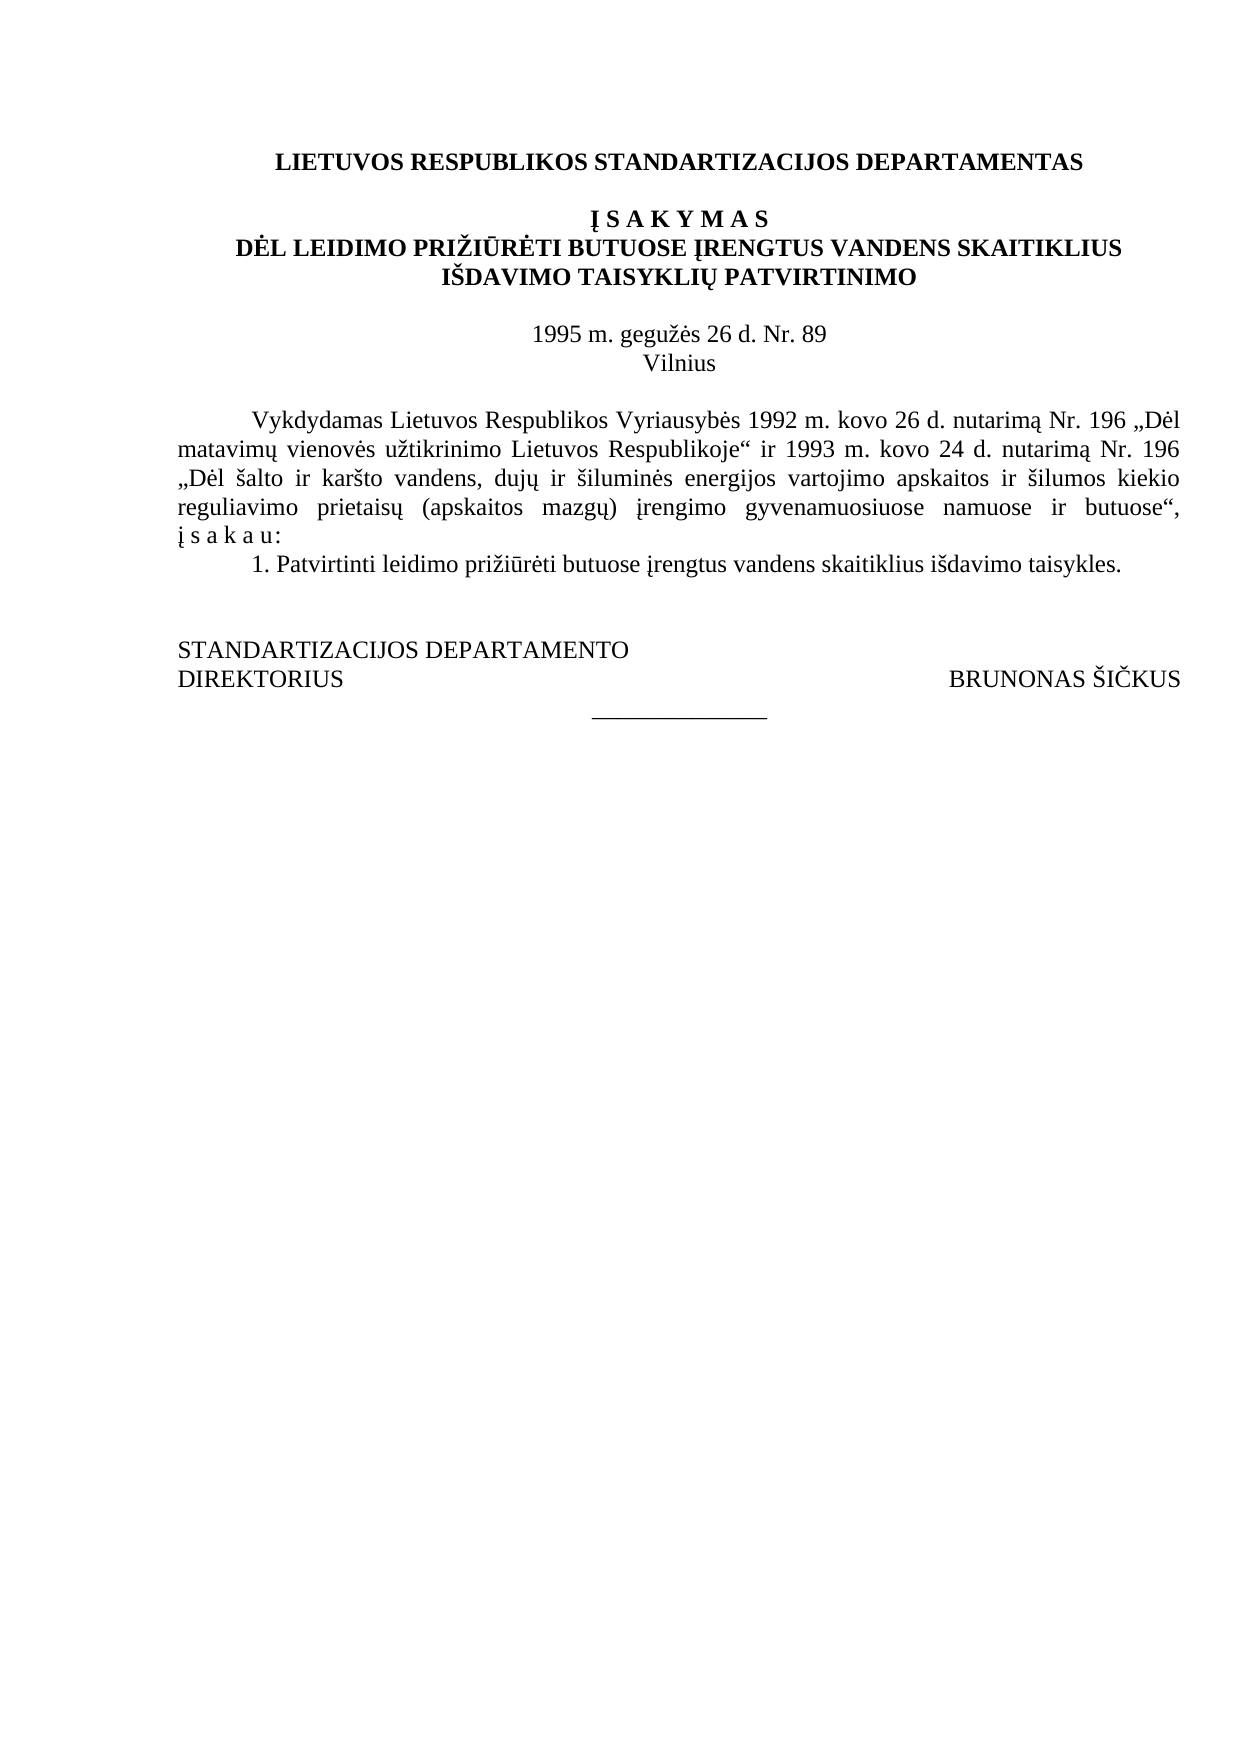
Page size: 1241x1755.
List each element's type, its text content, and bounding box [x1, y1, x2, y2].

text 1995 m. gegužės 26 d. Nr. 89 [177, 319, 1181, 348]
text Į S A K Y M A S [177, 204, 1181, 233]
text LIETUVOS RESPUBLIKOS STANDARTIZACIJOS DEPARTAMENTAS [177, 147, 1181, 176]
text DIREKTORIUS BRUNONAS ŠIČKUS [177, 664, 1181, 693]
text STANDARTIZACIJOS DEPARTAMENTO [177, 636, 1181, 664]
text ______________ [177, 693, 1181, 722]
text Vykdydamas Lietuvos Respublikos Vyriausybės 1992 m. kovo 26 d. nutarimą Nr. 196 „Dėl matavimų vienovės užtikrinimo Lietuvos Respublikoje“ ir 1993 m. kovo 24 d. nutarimą Nr. 196 „Dėl šalto ir karšto vandens, dujų ir šiluminės energijos vartojimo apskaitos ir šilumos kiekio reguliavimo prietaisų (apskaitos mazgų) įrengimo gyvenamuosiuose namuose ir butuose“, įsakau: [177, 406, 1181, 549]
text Vilnius [177, 348, 1181, 377]
text DĖL LEIDIMO PRIŽIŪRĖTI BUTUOSE ĮRENGTUS VANDENS SKAITIKLIUS IŠDAVIMO TAISYKLIŲ PATVIRTINIMO [177, 233, 1181, 291]
text 1. Patvirtinti leidimo prižiūrėti butuose įrengtus vandens skaitiklius išdavimo taisykles. [177, 549, 1181, 578]
